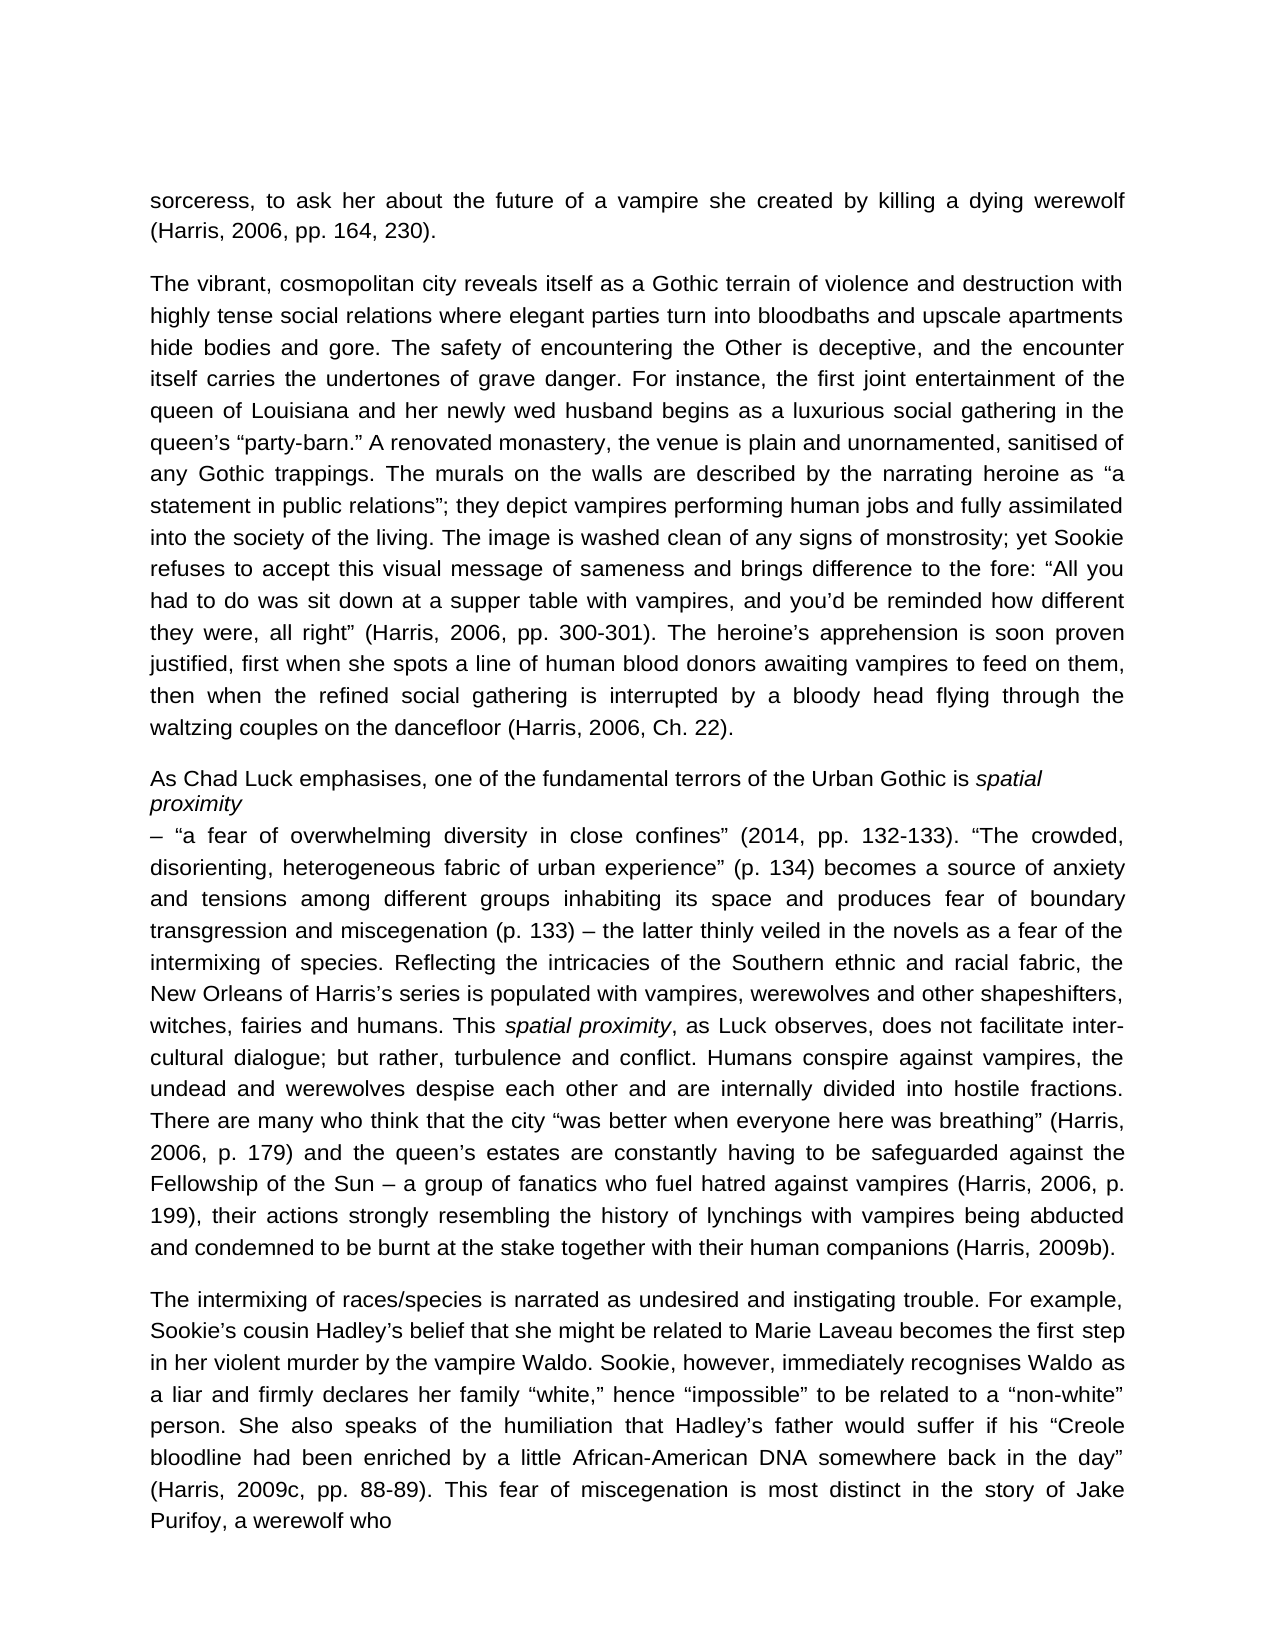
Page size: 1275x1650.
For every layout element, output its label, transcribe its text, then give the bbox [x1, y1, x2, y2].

text As Chad Luck emphasises, one of the fundamental terrors of the Urban Gothic is spatial proximity [150, 766, 1137, 817]
text The intermixing of races/species is narrated as undesired and instigating trouble. For example, Sookie’s cousin Hadley’s belief that she might be related to Marie Laveau becomes the first step in her violent murder by the vampire Waldo. Sookie, however, immediately recognises Waldo as a liar and firmly declares her family “white,” hence “impossible” to be related to a “non-white” person. She also speaks of the humiliation that Hadley’s father would suffer if his “Creole bloodline had been enriched by a little African-American DNA somewhere back in the day” (Harris, 2009c, pp. 88-89). This fear of miscegenation is most distinct in the story of Jake Purifoy, a werewolf who [150, 1287, 1125, 1533]
text – “a fear of overwhelming diversity in close confines” (2014, pp. 132-133). “The crowded, disorienting, heterogeneous fabric of urban experience” (p. 134) becomes a source of anxiety and tensions among different groups inhabiting its space and produces fear of boundary transgression and miscegenation (p. 133) – the latter thinly veiled in the novels as a fear of the intermixing of species. Reflecting the intricacies of the Southern ethnic and racial fabric, the New Orleans of Harris’s series is populated with vampires, werewolves and other shapeshifters, witches, fairies and humans. This spatial proximity, as Luck observes, does not facilitate inter-cultural dialogue; but rather, turbulence and conflict. Humans conspire against vampires, the undead and werewolves despise each other and are internally divided into hostile fractions. There are many who think that the city “was better when everyone here was breathing” (Harris, 2006, p. 179) and the queen’s estates are constantly having to be safeguarded against the Fellowship of the Sun – a group of fanatics who fuel hatred against vampires (Harris, 2006, p. 199), their actions strongly resembling the history of lynchings with vampires being abducted and condemned to be burnt at the stake together with their human companions (Harris, 2009b). [150, 823, 1125, 1260]
text The vibrant, cosmopolitan city reveals itself as a Gothic terrain of violence and destruction with highly tense social relations where elegant parties turn into bloodbaths and upscale apartments hide bodies and gore. The safety of encountering the Other is deceptive, and the encounter itself carries the undertones of grave danger. For instance, the first joint entertainment of the queen of Louisiana and her newly wed husband begins as a luxurious social gathering in the queen’s “party-barn.” A renovated monastery, the venue is plain and unornamented, sanitised of any Gothic trappings. The murals on the walls are described by the narrating heroine as “a statement in public relations”; they depict vampires performing human jobs and fully assimilated into the society of the living. The image is washed clean of any signs of monstrosity; yet Sookie refuses to accept this visual message of sameness and brings difference to the fore: “All you had to do was sit down at a supper table with vampires, and you’d be reminded how different they were, all right” (Harris, 2006, pp. 300-301). The heroine’s apprehension is soon proven justified, first when she spots a line of human blood donors awaiting vampires to feed on them, then when the refined social gathering is interrupted by a bloody head flying through the waltzing couples on the dancefloor (Harris, 2006, Ch. 22). [150, 271, 1125, 739]
text sorceress, to ask her about the future of a vampire she created by killing a dying werewolf (Harris, 2006, pp. 164, 230). [150, 187, 1125, 243]
